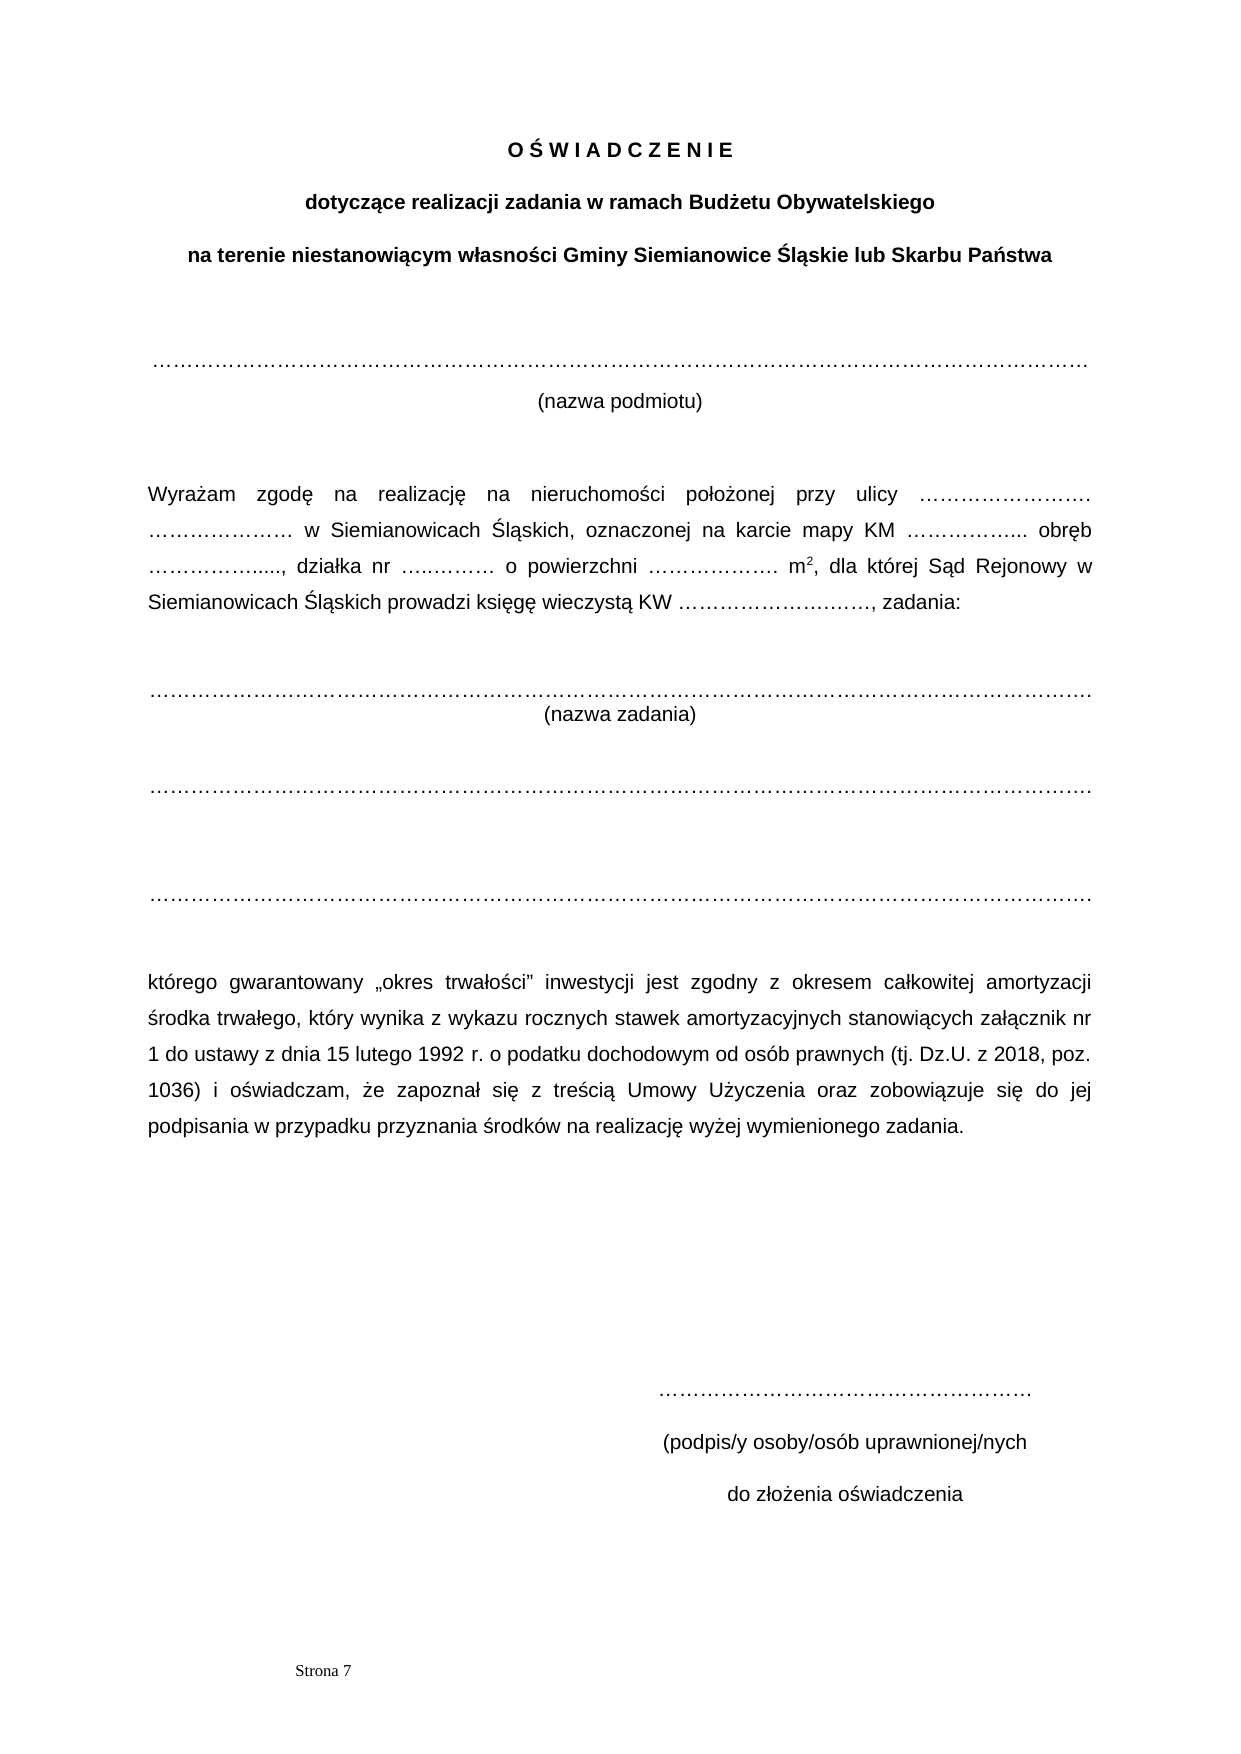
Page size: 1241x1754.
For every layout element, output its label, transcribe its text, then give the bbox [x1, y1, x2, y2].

text ………………………………………………………………………………………………………………………. [148, 678, 1092, 702]
text (nazwa zadania) [148, 702, 1092, 726]
text O Ś W I A D C Z E N I E [148, 137, 1092, 161]
text do złożenia oświadczenia [598, 1482, 1092, 1506]
text (nazwa podmiotu) [148, 388, 1092, 412]
text dotyczące realizacji zadania w ramach Budżetu Obywatelskiego [148, 190, 1092, 214]
text ………………………………………………………………………………………………………………………. [148, 774, 1092, 798]
text ………………………………………………………………………………………………………………………. [148, 882, 1092, 906]
text Wyrażam zgodę na realizację na nieruchomości położonej przy ulicy …………………….………………… w Siemianowicach Śląskich, oznaczonej na karcie mapy KM ……………... obręb ……………....., działka nr …..……… o powierzchni ………………. m2, dla której Sąd Rejonowy w Siemianowicach Śląskich prowadzi księgę wieczystą KW ………………….……, zadania: [148, 482, 1092, 613]
text ……………………………………………………………………………………………………………………… [148, 348, 1092, 372]
text którego gwarantowany „okres trwałości” inwestycji jest zgodny z okresem całkowitej amortyzacji środka trwałego, który wynika z wykazu rocznych stawek amortyzacyjnych stanowiących załącznik nr 1 do ustawy z dnia 15 lutego 1992 r. o podatku dochodowym od osób prawnych (tj. Dz.U. z 2018, poz. 1036) i oświadczam, że zapoznał się z treścią Umowy Użyczenia oraz zobowiązuje się do jej podpisania w przypadku przyznania środków na realizację wyżej wymienionego zadania. [148, 970, 1092, 1138]
text ……………………………………………… [598, 1377, 1092, 1401]
text (podpis/y osoby/osób uprawnionej/nych [598, 1429, 1092, 1453]
text na terenie niestanowiącym własności Gminy Siemianowice Śląskie lub Skarbu Państwa [148, 243, 1092, 267]
